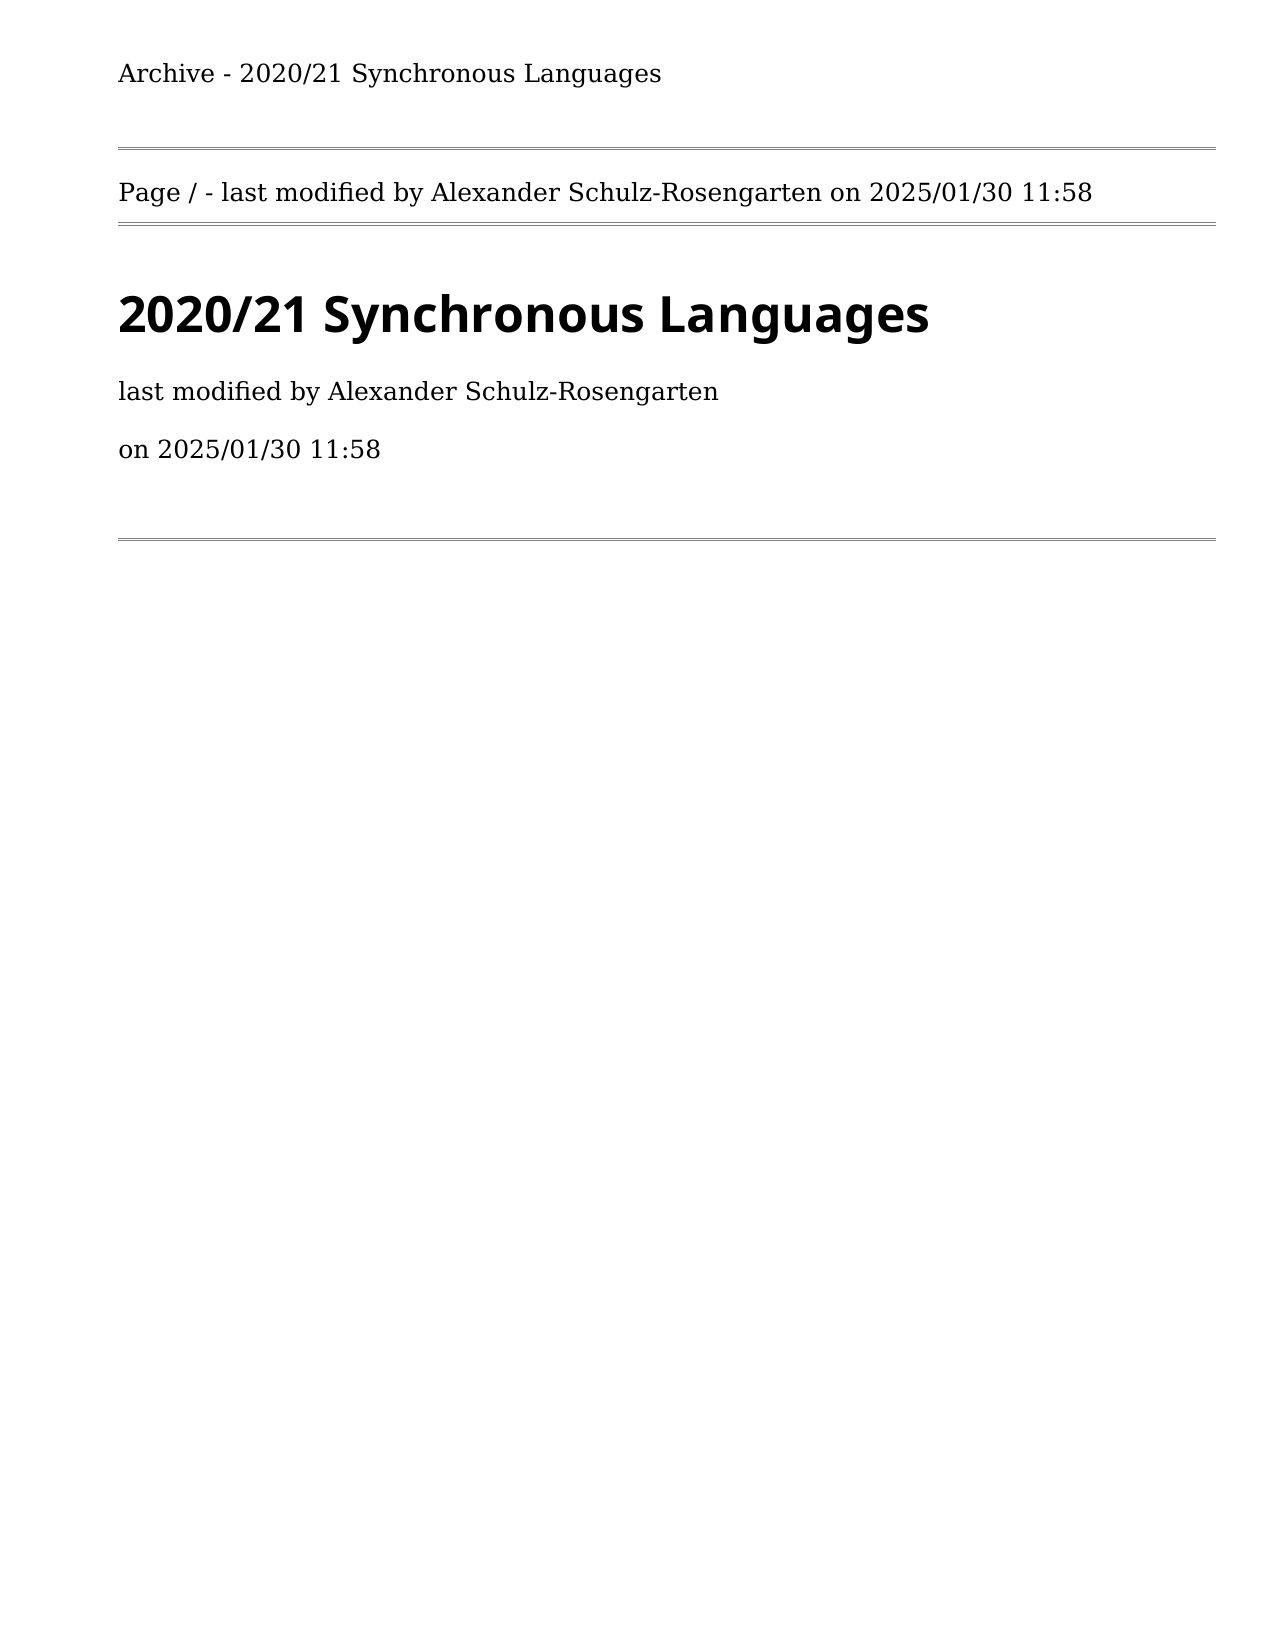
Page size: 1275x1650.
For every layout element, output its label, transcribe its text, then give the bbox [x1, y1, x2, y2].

text Page / - last modified by Alexander Schulz-Rosengarten on 2025/01/30 11:58 [118, 179, 1216, 208]
text Archive - 2020/21 Synchronous Languages [118, 59, 1216, 88]
subtitle 2020/21 Synchronous Languages [118, 279, 1216, 347]
text on 2025/01/30 11:58 [118, 435, 1216, 464]
text last modified by Alexander Schulz-Rosengarten [118, 377, 1216, 406]
